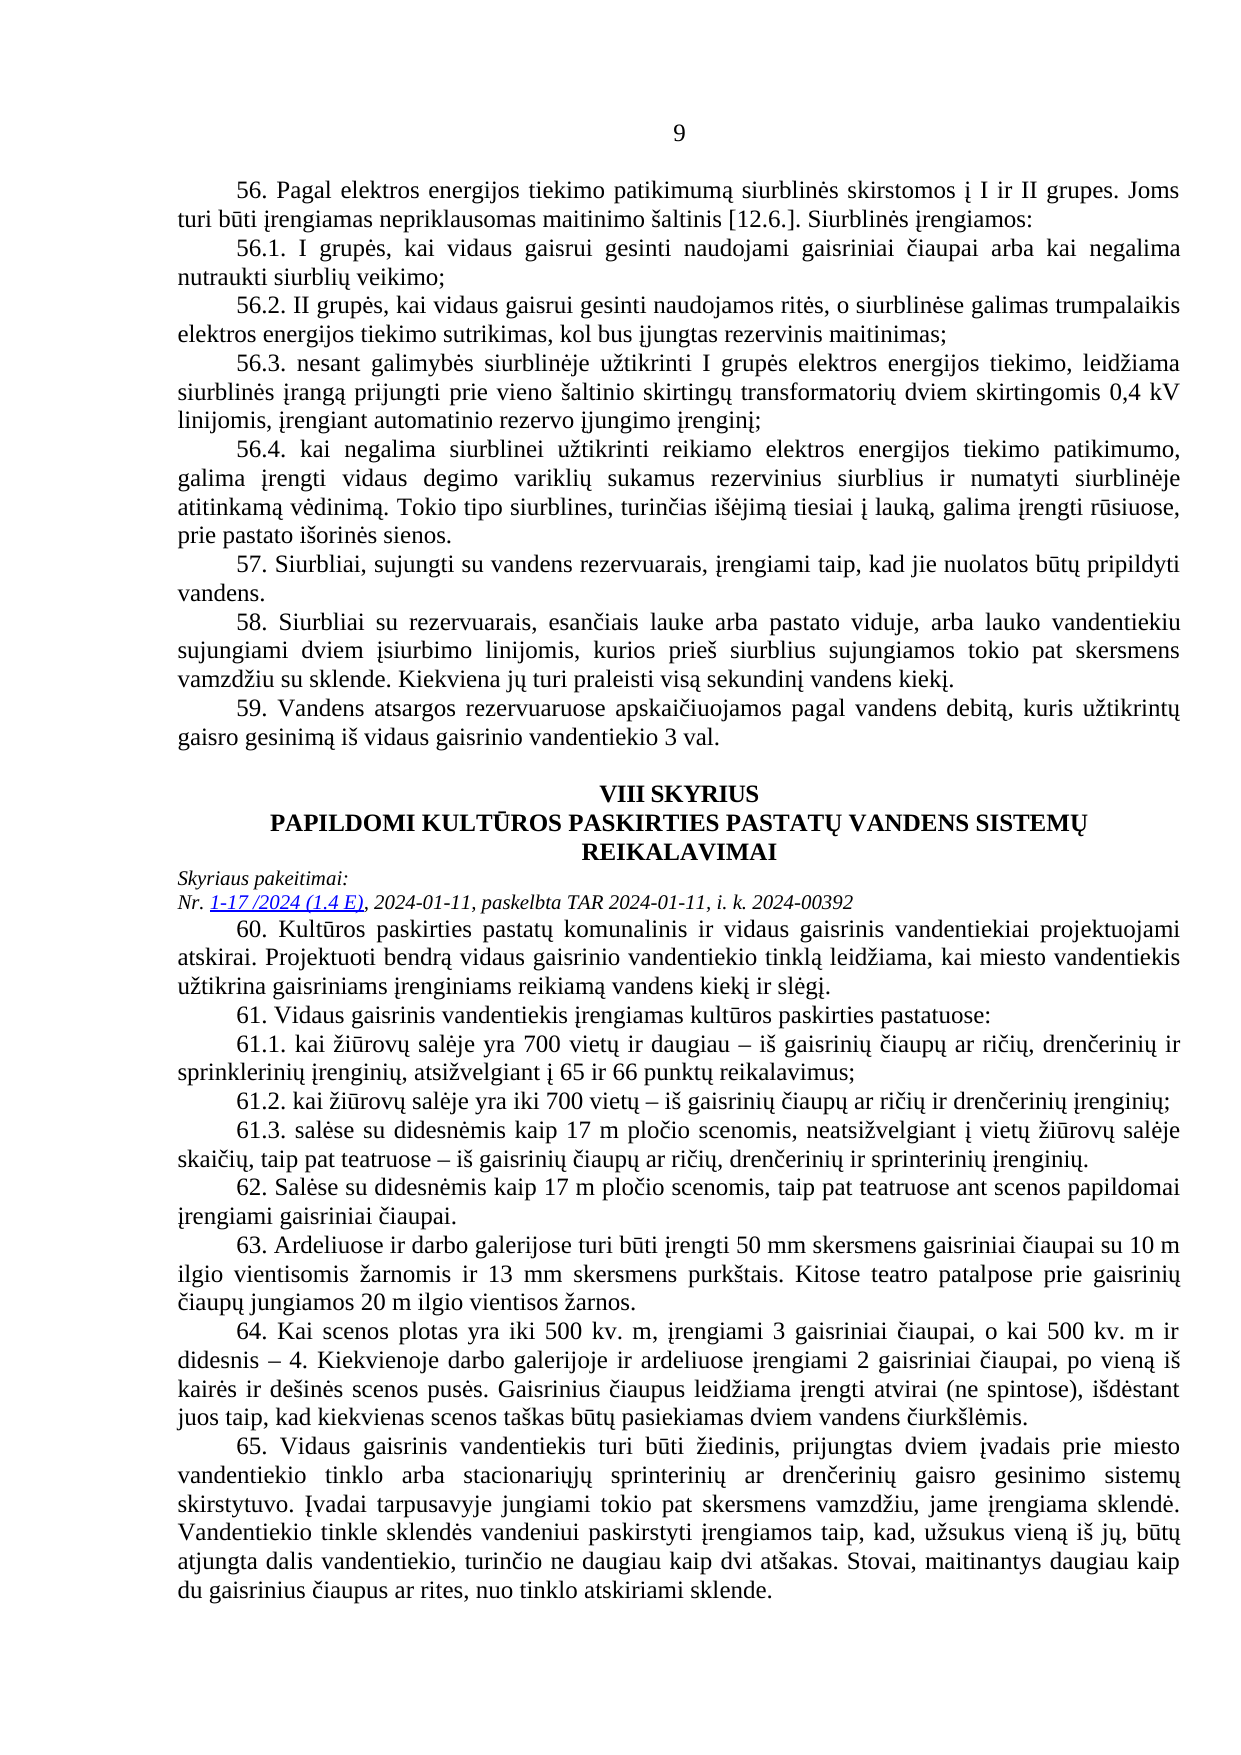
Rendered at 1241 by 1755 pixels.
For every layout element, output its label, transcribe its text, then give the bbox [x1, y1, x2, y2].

text 61.1. kai žiūrovų salėje yra 700 vietų ir daugiau – iš gaisrinių čiaupų ar ričių, drenčerinių ir sprinklerinių įrenginių, atsižvelgiant į 65 ir 66 punktų reikalavimus; [177, 1029, 1181, 1086]
text PAPILDOMI KULTŪROS PASKIRTIES PASTATŲ VANDENS SISTEMŲ REIKALAVIMAI [177, 808, 1181, 866]
text 56. Pagal elektros energijos tiekimo patikimumą siurblinės skirstomos į I ir II grupes. Joms turi būti įrengiamas nepriklausomas maitinimo šaltinis [12.6.]. Siurblinės įrengiamos: [177, 176, 1181, 233]
text 56.3. nesant galimybės siurblinėje užtikrinti I grupės elektros energijos tiekimo, leidžiama siurblinės įrangą prijungti prie vieno šaltinio skirtingų transformatorių dviem skirtingomis 0,4 kV linijomis, įrengiant automatinio rezervo įjungimo įrenginį; [177, 348, 1181, 434]
text 62. Salėse su didesnėmis kaip 17 m pločio scenomis, taip pat teatruose ant scenos papildomai įrengiami gaisriniai čiaupai. [177, 1172, 1181, 1230]
text 56.4. kai negalima siurblinei užtikrinti reikiamo elektros energijos tiekimo patikimumo, galima įrengti vidaus degimo variklių sukamus rezervinius siurblius ir numatyti siurblinėje atitinkamą vėdinimą. Tokio tipo siurblines, turinčias išėjimą tiesiai į lauką, galima įrengti rūsiuose, prie pastato išorinės sienos. [177, 434, 1181, 549]
text 56.1. I grupės, kai vidaus gaisrui gesinti naudojami gaisriniai čiaupai arba kai negalima nutraukti siurblių veikimo; [177, 233, 1181, 291]
text 65. Vidaus gaisrinis vandentiekis turi būti žiedinis, prijungtas dviem įvadais prie miesto vandentiekio tinklo arba stacionariųjų sprinterinių ar drenčerinių gaisro gesinimo sistemų skirstytuvo. Įvadai tarpusavyje jungiami tokio pat skersmens vamzdžiu, jame įrengiama sklendė. Vandentiekio tinkle sklendės vandeniui paskirstyti įrengiamos taip, kad, užsukus vieną iš jų, būtų atjungta dalis vandentiekio, turinčio ne daugiau kaip dvi atšakas. Stovai, maitinantys daugiau kaip du gaisrinius čiaupus ar rites, nuo tinklo atskiriami sklende. [177, 1431, 1181, 1604]
text 61.2. kai žiūrovų salėje yra iki 700 vietų – iš gaisrinių čiaupų ar ričių ir drenčerinių įrenginių; [177, 1086, 1181, 1115]
text 57. Siurbliai, sujungti su vandens rezervuarais, įrengiami taip, kad jie nuolatos būtų pripildyti vandens. [177, 549, 1181, 607]
text 61. Vidaus gaisrinis vandentiekis įrengiamas kultūros paskirties pastatuose: [177, 1000, 1181, 1029]
text 56.2. II grupės, kai vidaus gaisrui gesinti naudojamos ritės, o siurblinėse galimas trumpalaikis elektros energijos tiekimo sutrikimas, kol bus įjungtas rezervinis maitinimas; [177, 291, 1181, 348]
text 60. Kultūros paskirties pastatų komunalinis ir vidaus gaisrinis vandentiekiai projektuojami atskirai. Projektuoti bendrą vidaus gaisrinio vandentiekio tinklą leidžiama, kai miesto vandentiekis užtikrina gaisriniams įrenginiams reikiamą vandens kiekį ir slėgį. [177, 914, 1181, 1000]
text VIII SKYRIUS [177, 779, 1181, 808]
text 58. Siurbliai su rezervuarais, esančiais lauke arba pastato viduje, arba lauko vandentiekiu sujungiami dviem įsiurbimo linijomis, kurios prieš siurblius sujungiamos tokio pat skersmens vamzdžiu su sklende. Kiekviena jų turi praleisti visą sekundinį vandens kiekį. [177, 607, 1181, 693]
text Skyriaus pakeitimai: [177, 866, 1181, 890]
text 59. Vandens atsargos rezervuaruose apskaičiuojamos pagal vandens debitą, kuris užtikrintų gaisro gesinimą iš vidaus gaisrinio vandentiekio 3 val. [177, 693, 1181, 751]
text Nr. 1-17 /2024 (1.4 E), 2024-01-11, paskelbta TAR 2024-01-11, i. k. 2024-00392 [177, 890, 1181, 914]
text 61.3. salėse su didesnėmis kaip 17 m pločio scenomis, neatsižvelgiant į vietų žiūrovų salėje skaičių, taip pat teatruose – iš gaisrinių čiaupų ar ričių, drenčerinių ir sprinterinių įrenginių. [177, 1115, 1181, 1172]
text 63. Ardeliuose ir darbo galerijose turi būti įrengti 50 mm skersmens gaisriniai čiaupai su 10 m ilgio vientisomis žarnomis ir 13 mm skersmens purkštais. Kitose teatro patalpose prie gaisrinių čiaupų jungiamos 20 m ilgio vientisos žarnos. [177, 1230, 1181, 1316]
text 64. Kai scenos plotas yra iki 500 kv. m, įrengiami 3 gaisriniai čiaupai, o kai 500 kv. m ir didesnis – 4. Kiekvienoje darbo galerijoje ir ardeliuose įrengiami 2 gaisriniai čiaupai, po vieną iš kairės ir dešinės scenos pusės. Gaisrinius čiaupus leidžiama įrengti atvirai (ne spintose), išdėstant juos taip, kad kiekvienas scenos taškas būtų pasiekiamas dviem vandens čiurkšlėmis. [177, 1316, 1181, 1431]
